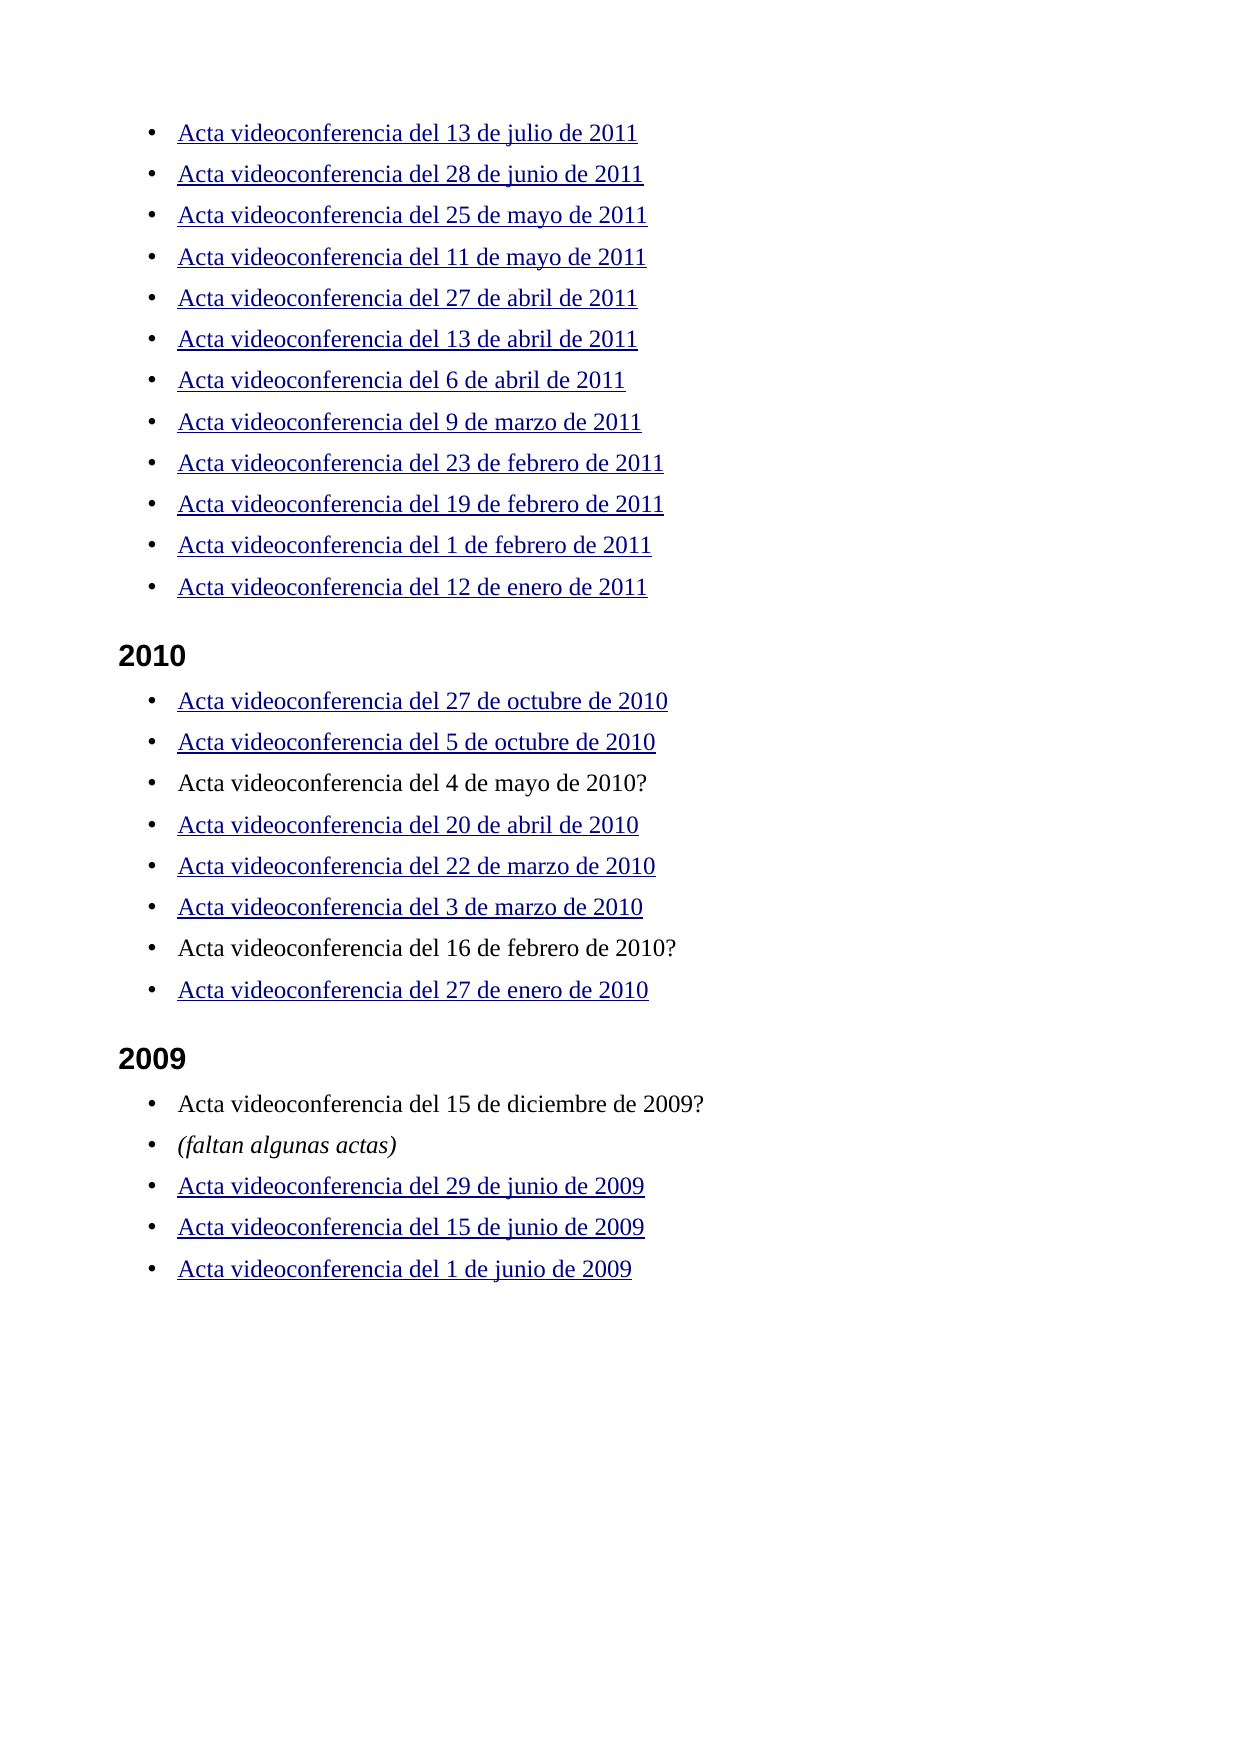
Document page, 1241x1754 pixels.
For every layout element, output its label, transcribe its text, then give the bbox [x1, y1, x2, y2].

list Acta videoconferencia del 13 de julio de 2011 [148, 118, 1122, 147]
list Acta videoconferencia del 4 de mayo de 2010? [148, 768, 1122, 797]
list Acta videoconferencia del 5 de octubre de 2010 [148, 727, 1122, 756]
list Acta videoconferencia del 15 de junio de 2009 [148, 1212, 1122, 1241]
list Acta videoconferencia del 22 de marzo de 2010 [148, 851, 1122, 880]
list Acta videoconferencia del 9 de marzo de 2011 [148, 407, 1122, 436]
list Acta videoconferencia del 27 de abril de 2011 [148, 283, 1122, 312]
list Acta videoconferencia del 25 de mayo de 2011 [148, 201, 1122, 229]
list Acta videoconferencia del 29 de junio de 2009 [148, 1171, 1122, 1200]
list Acta videoconferencia del 12 de enero de 2011 [148, 572, 1122, 601]
list Acta videoconferencia del 1 de junio de 2009 [148, 1254, 1122, 1282]
list Acta videoconferencia del 28 de junio de 2011 [148, 159, 1122, 188]
subtitle 2009 [118, 1041, 1122, 1076]
list Acta videoconferencia del 27 de octubre de 2010 [148, 686, 1122, 715]
list Acta videoconferencia del 15 de diciembre de 2009? [148, 1089, 1122, 1117]
list Acta videoconferencia del 27 de enero de 2010 [148, 975, 1122, 1003]
list Acta videoconferencia del 23 de febrero de 2011 [148, 448, 1122, 477]
list Acta videoconferencia del 1 de febrero de 2011 [148, 531, 1122, 559]
list Acta videoconferencia del 20 de abril de 2010 [148, 810, 1122, 838]
list Acta videoconferencia del 16 de febrero de 2010? [148, 933, 1122, 962]
subtitle 2010 [118, 638, 1122, 673]
list Acta videoconferencia del 6 de abril de 2011 [148, 366, 1122, 394]
list Acta videoconferencia del 3 de marzo de 2010 [148, 892, 1122, 921]
list Acta videoconferencia del 13 de abril de 2011 [148, 324, 1122, 353]
list (faltan algunas actas) [148, 1130, 1122, 1159]
list Acta videoconferencia del 19 de febrero de 2011 [148, 489, 1122, 518]
list Acta videoconferencia del 11 de mayo de 2011 [148, 242, 1122, 271]
